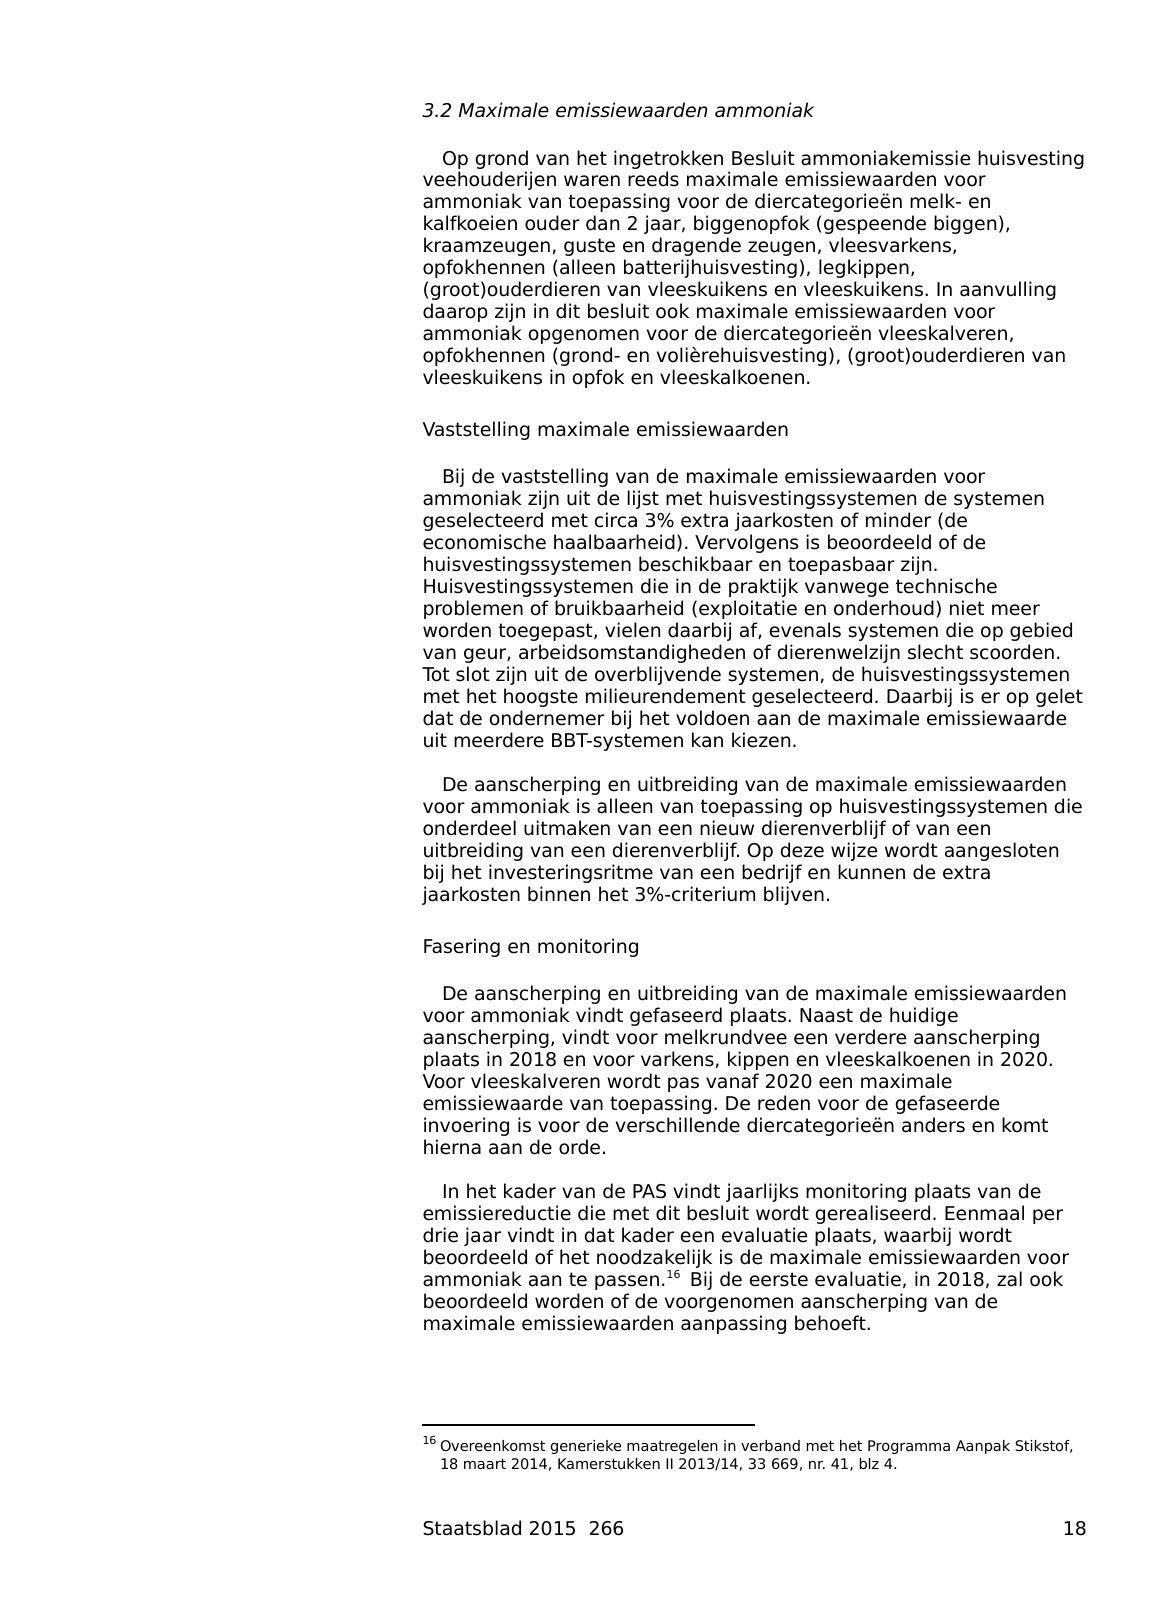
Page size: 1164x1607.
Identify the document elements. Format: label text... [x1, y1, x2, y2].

text Op grond van het ingetrokken Besluit ammoniakemissie huisvesting veehouderijen waren reeds maximale emissiewaarden voor ammoniak van toepassing voor de diercategorieën melk- en kalfkoeien ouder dan 2 jaar, biggenopfok (gespeende biggen), kraamzeugen, guste en dragende zeugen, vleesvarkens, opfokhennen (alleen batterijhuisvesting), legkippen, (groot)ouderdieren van vleeskuikens en vleeskuikens. In aanvulling daarop zijn in dit besluit ook maximale emissiewaarden voor ammoniak opgenomen voor de diercategorieën vleeskalveren, opfokhennen (grond- en volièrehuisvesting), (groot)ouderdieren van vleeskuikens in opfok en vleeskalkoenen. [422, 147, 1087, 389]
subtitle Vaststelling maximale emissiewaarden [422, 419, 1087, 441]
subtitle 3.2 Maximale emissiewaarden ammoniak [422, 100, 1087, 122]
text De aanscherping en uitbreiding van de maximale emissiewaarden voor ammoniak vindt gefaseerd plaats. Naast de huidige aanscherping, vindt voor melkrundvee een verdere aanscherping plaats in 2018 en voor varkens, kippen en vleeskalkoenen in 2020. Voor vleeskalveren wordt pas vanaf 2020 een maximale emissiewaarde van toepassing. De reden voor de gefaseerde invoering is voor de verschillende diercategorieën anders en komt hierna aan de orde. [422, 983, 1087, 1159]
text De aanscherping en uitbreiding van de maximale emissiewaarden voor ammoniak is alleen van toepassing op huisvestingssystemen die onderdeel uitmaken van een nieuw dierenverblijf of van een uitbreiding van een dierenverblijf. Op deze wijze wordt aangesloten bij het investeringsritme van een bedrijf en kunnen de extra jaarkosten binnen het 3%-criterium blijven. [422, 774, 1087, 906]
subtitle Fasering en monitoring [422, 936, 1087, 958]
text Bij de vaststelling van de maximale emissiewaarden voor ammoniak zijn uit de lijst met huisvestingssystemen de systemen geselecteerd met circa 3% extra jaarkosten of minder (de economische haalbaarheid). Vervolgens is beoordeeld of de huisvestingssystemen beschikbaar en toepasbaar zijn. Huisvestingssystemen die in de praktijk vanwege technische problemen of bruikbaarheid (exploitatie en onderhoud) niet meer worden toegepast, vielen daarbij af, evenals systemen die op gebied van geur, arbeidsomstandigheden of dierenwelzijn slecht scoorden. Tot slot zijn uit de overblijvende systemen, de huisvestingssystemen met het hoogste milieurendement geselecteerd. Daarbij is er op gelet dat de ondernemer bij het voldoen aan de maximale emissiewaarde uit meerdere BBT-systemen kan kiezen. [422, 466, 1087, 752]
text Overeenkomst generieke maatregelen in verband met het Programma Aanpak Stikstof, 18 maart 2014, Kamerstukken II 2013/14, 33 669, nr. 41, blz 4. [422, 1434, 1087, 1473]
text In het kader van de PAS vindt jaarlijks monitoring plaats van de emissiereductie die met dit besluit wordt gerealiseerd. Eenmaal per drie jaar vindt in dat kader een evaluatie plaats, waarbij wordt beoordeeld of het noodzakelijk is de maximale emissiewaarden voor ammoniak aan te passen. Bij de eerste evaluatie, in 2018, zal ook beoordeeld worden of de voorgenomen aanscherping van de maximale emissiewaarden aanpassing behoeft. [422, 1181, 1087, 1335]
